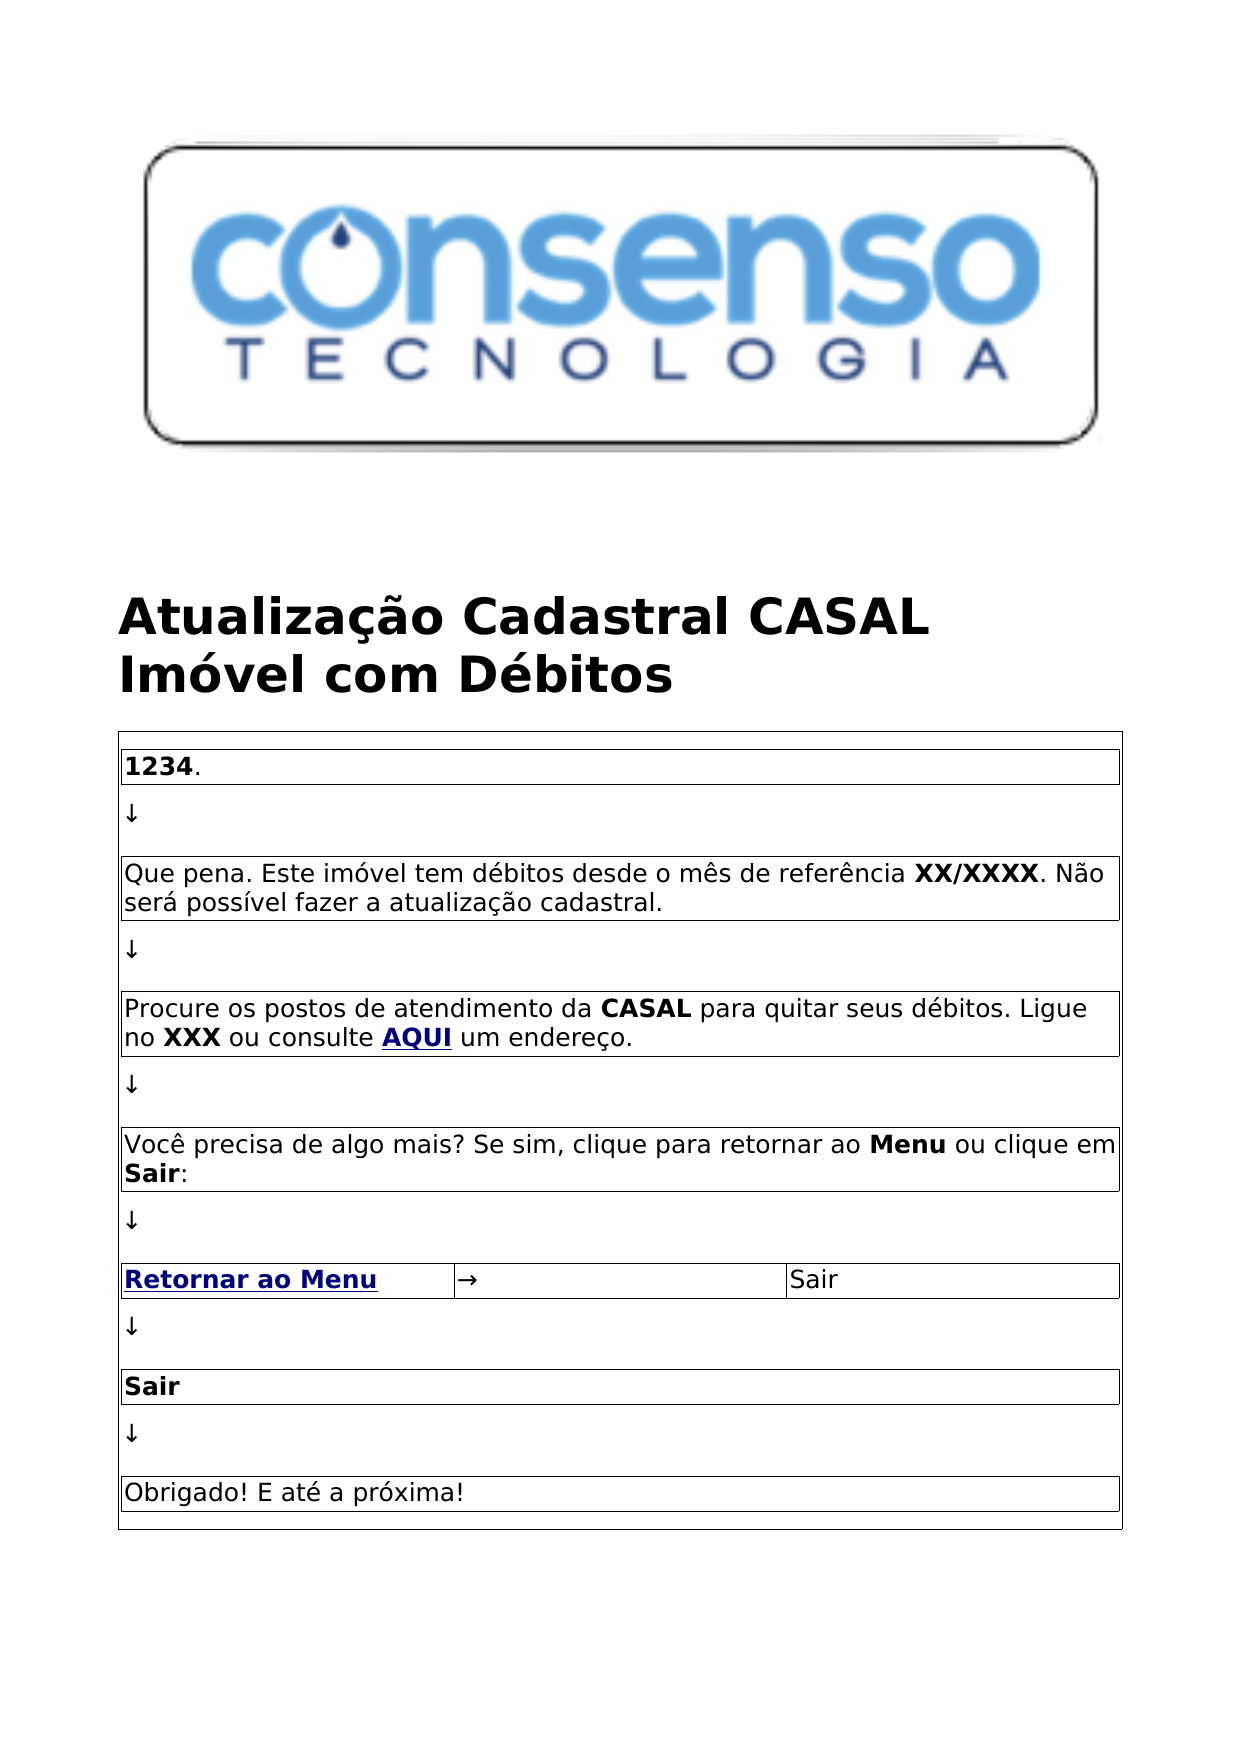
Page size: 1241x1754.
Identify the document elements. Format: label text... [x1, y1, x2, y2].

table_header Você precisa de algo mais? Se sim, clique para retornar ao Menu ou clique em Sair: [122, 1128, 1119, 1191]
table_header 1234. [122, 750, 1119, 784]
table_header Sair [122, 1370, 1119, 1404]
table_header Retornar ao Menu [122, 1264, 454, 1298]
table_header Procure os postos de atendimento da CASAL para quitar seus débitos. Ligue no XXX ou consulte AQUI um endereço. [122, 992, 1119, 1056]
table_header Que pena. Este imóvel tem débitos desde o mês de referência XX/XXXX. Não será possível fazer a atualização cadastral. [122, 857, 1119, 920]
picture [118, 130, 1123, 480]
table_header → [455, 1264, 786, 1298]
table_header ↓ ↓ ↓ ↓ ↓ ↓ [119, 732, 1122, 1528]
table_header Obrigado! E até a próxima! [122, 1477, 1119, 1511]
table_header Sair [787, 1264, 1119, 1298]
subtitle Atualização Cadastral CASAL Imóvel com Débitos [118, 588, 1122, 704]
